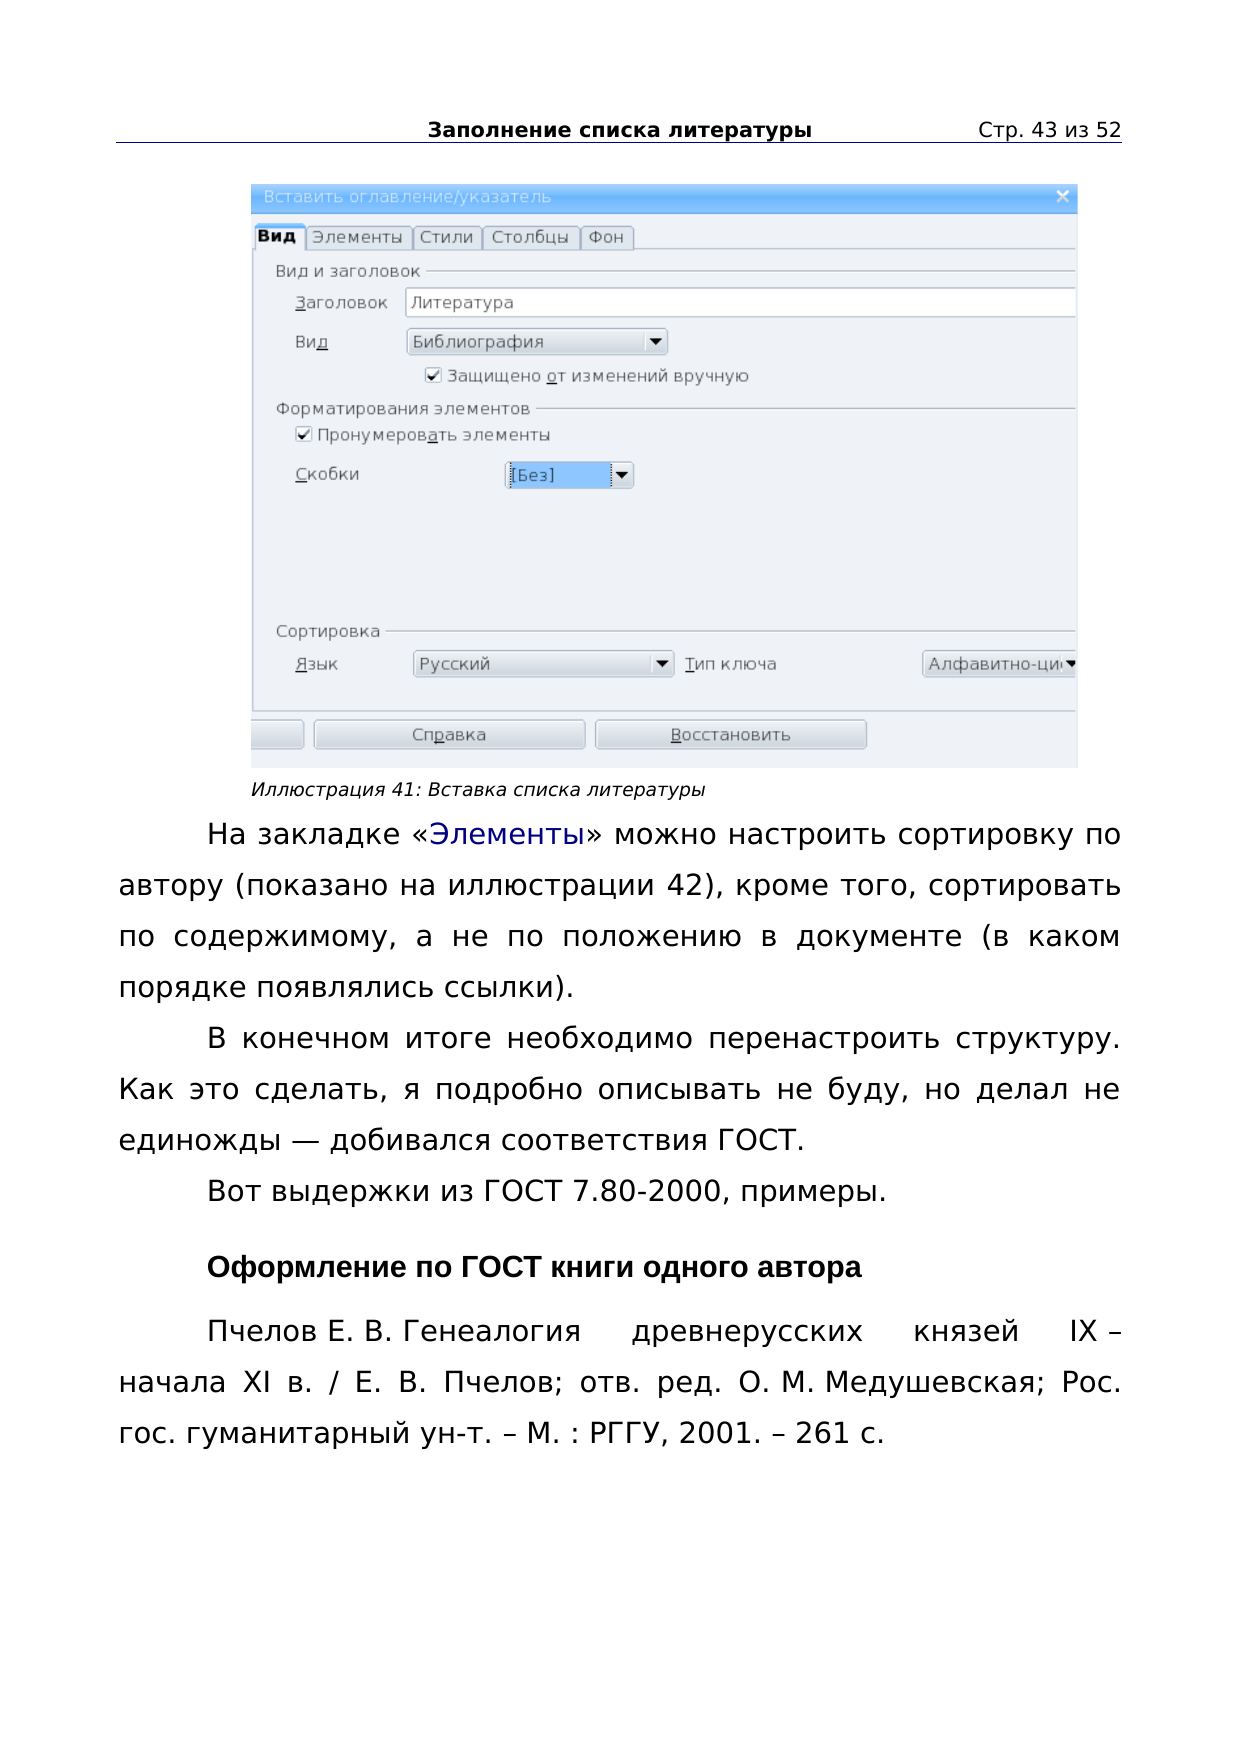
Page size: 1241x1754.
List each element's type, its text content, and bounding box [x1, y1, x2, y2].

text В конечном итоге необходимо перенастроить структуру. Как это сделать, я подробно описывать не буду, но делал не единожды — добивался соответствия ГОСТ. [118, 1021, 1122, 1157]
picture [251, 184, 1078, 768]
text Вот выдержки из ГОСТ 7.80‑2000, примеры. [118, 1174, 1122, 1208]
text Пчелов Е. В. Генеалогия древнерусских князей IX – начала XI в. / Е. В. Пчелов; отв. ред. О. М. Медушевская; Рос. гос. гуманитарный ун-т. – М. : РГГУ, 2001. – 261 с. [118, 1314, 1122, 1450]
text На закладке «Элементы» можно настроить сортировку по автору (показано на иллюстрации 42), кроме того, сортировать по содержимому, а не по положению в документе (в каком порядке появлялись ссылки). [118, 818, 1122, 1004]
text Иллюстрация 41: Вставка списка литературы [251, 768, 1078, 801]
subtitle Оформление по ГОСТ книги одного автора [118, 1250, 1122, 1284]
